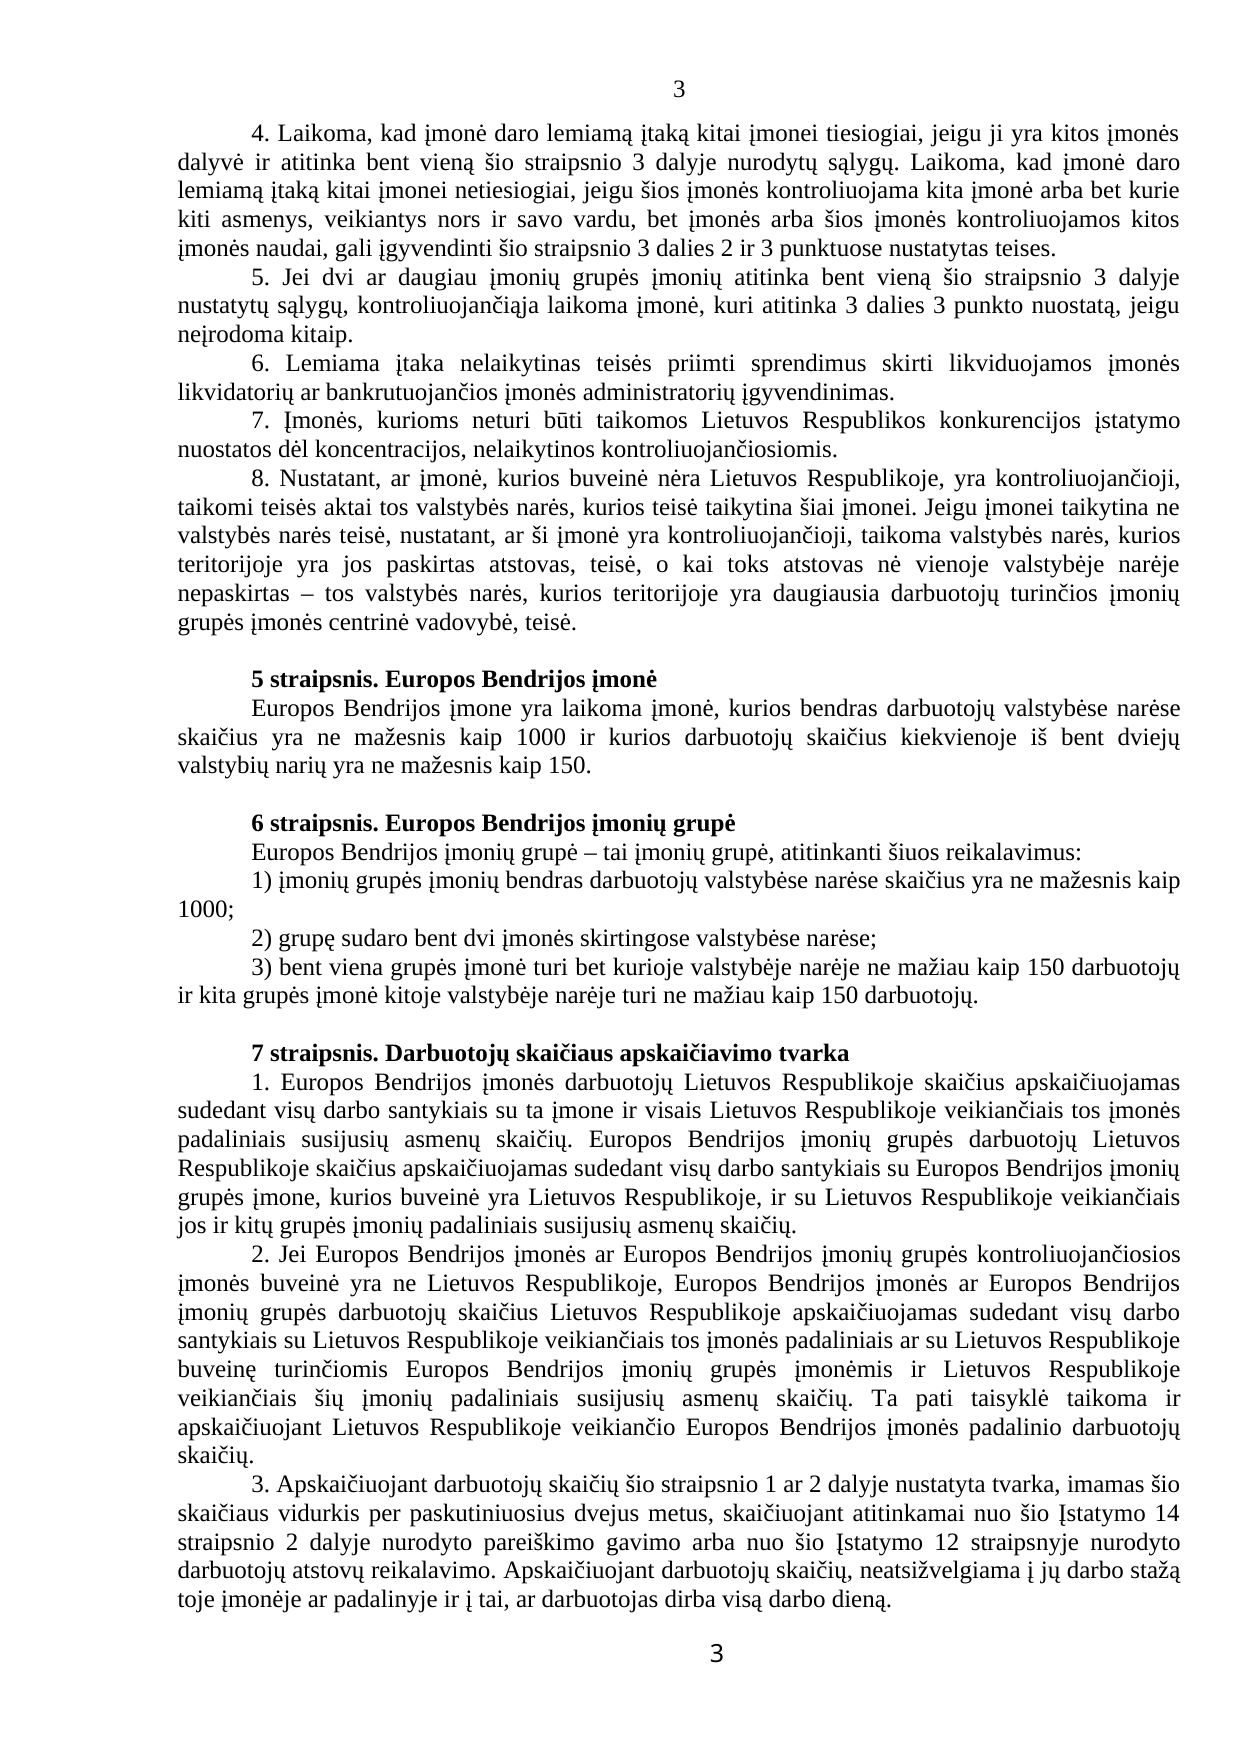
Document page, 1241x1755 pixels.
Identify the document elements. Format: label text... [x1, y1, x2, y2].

text 5 straipsnis. Europos Bendrijos įmonė [177, 664, 1181, 693]
text Europos Bendrijos įmonių grupė – tai įmonių grupė, atitinkanti šiuos reikalavimus: [177, 837, 1181, 866]
text 2) grupę sudaro bent dvi įmonės skirtingose valstybėse narėse; [177, 923, 1181, 952]
text 7 straipsnis. Darbuotojų skaičiaus apskaičiavimo tvarka [177, 1038, 1181, 1067]
text 6. Lemiama įtaka nelaikytinas teisės priimti sprendimus skirti likviduojamos įmonės likvidatorių ar bankrutuojančios įmonės administratorių įgyvendinimas. [177, 348, 1181, 406]
text 1) įmonių grupės įmonių bendras darbuotojų valstybėse narėse skaičius yra ne mažesnis kaip 1000; [177, 866, 1181, 923]
text 3. Apskaičiuojant darbuotojų skaičių šio straipsnio 1 ar 2 dalyje nustatyta tvarka, imamas šio skaičiaus vidurkis per paskutiniuosius dvejus metus, skaičiuojant atitinkamai nuo šio Įstatymo 14 straipsnio 2 dalyje nurodyto pareiškimo gavimo arba nuo šio Įstatymo 12 straipsnyje nurodyto darbuotojų atstovų reikalavimo. Apskaičiuojant darbuotojų skaičių, neatsižvelgiama į jų darbo stažą toje įmonėje ar padalinyje ir į tai, ar darbuotojas dirba visą darbo dieną. [177, 1469, 1181, 1613]
text 2. Jei Europos Bendrijos įmonės ar Europos Bendrijos įmonių grupės kontroliuojančiosios įmonės buveinė yra ne Lietuvos Respublikoje, Europos Bendrijos įmonės ar Europos Bendrijos įmonių grupės darbuotojų skaičius Lietuvos Respublikoje apskaičiuojamas sudedant visų darbo santykiais su Lietuvos Respublikoje veikiančiais tos įmonės padaliniais ar su Lietuvos Respublikoje buveinę turinčiomis Europos Bendrijos įmonių grupės įmonėmis ir Lietuvos Respublikoje veikiančiais šių įmonių padaliniais susijusių asmenų skaičių. Ta pati taisyklė taikoma ir apskaičiuojant Lietuvos Respublikoje veikiančio Europos Bendrijos įmonės padalinio darbuotojų skaičių. [177, 1239, 1181, 1469]
text 6 straipsnis. Europos Bendrijos įmonių grupė [177, 808, 1181, 837]
text 7. Įmonės, kurioms neturi būti taikomos Lietuvos Respublikos konkurencijos įstatymo nuostatos dėl koncentracijos, nelaikytinos kontroliuojančiosiomis. [177, 406, 1181, 463]
text Europos Bendrijos įmone yra laikoma įmonė, kurios bendras darbuotojų valstybėse narėse skaičius yra ne mažesnis kaip 1000 ir kurios darbuotojų skaičius kiekvienoje iš bent dviejų valstybių narių yra ne mažesnis kaip 150. [177, 693, 1181, 779]
text 4. Laikoma, kad įmonė daro lemiamą įtaką kitai įmonei tiesiogiai, jeigu ji yra kitos įmonės dalyvė ir atitinka bent vieną šio straipsnio 3 dalyje nurodytų sąlygų. Laikoma, kad įmonė daro lemiamą įtaką kitai įmonei netiesiogiai, jeigu šios įmonės kontroliuojama kita įmonė arba bet kurie kiti asmenys, veikiantys nors ir savo vardu, bet įmonės arba šios įmonės kontroliuojamos kitos įmonės naudai, gali įgyvendinti šio straipsnio 3 dalies 2 ir 3 punktuose nustatytas teises. [177, 118, 1181, 262]
text 1. Europos Bendrijos įmonės darbuotojų Lietuvos Respublikoje skaičius apskaičiuojamas sudedant visų darbo santykiais su ta įmone ir visais Lietuvos Respublikoje veikiančiais tos įmonės padaliniais susijusių asmenų skaičių. Europos Bendrijos įmonių grupės darbuotojų Lietuvos Respublikoje skaičius apskaičiuojamas sudedant visų darbo santykiais su Europos Bendrijos įmonių grupės įmone, kurios buveinė yra Lietuvos Respublikoje, ir su Lietuvos Respublikoje veikiančiais jos ir kitų grupės įmonių padaliniais susijusių asmenų skaičių. [177, 1067, 1181, 1239]
text 3) bent viena grupės įmonė turi bet kurioje valstybėje narėje ne mažiau kaip 150 darbuotojų ir kita grupės įmonė kitoje valstybėje narėje turi ne mažiau kaip 150 darbuotojų. [177, 952, 1181, 1009]
text 8. Nustatant, ar įmonė, kurios buveinė nėra Lietuvos Respublikoje, yra kontroliuojančioji, taikomi teisės aktai tos valstybės narės, kurios teisė taikytina šiai įmonei. Jeigu įmonei taikytina ne valstybės narės teisė, nustatant, ar ši įmonė yra kontroliuojančioji, taikoma valstybės narės, kurios teritorijoje yra jos paskirtas atstovas, teisė, o kai toks atstovas nė vienoje valstybėje narėje nepaskirtas – tos valstybės narės, kurios teritorijoje yra daugiausia darbuotojų turinčios įmonių grupės įmonės centrinė vadovybė, teisė. [177, 463, 1181, 636]
text 5. Jei dvi ar daugiau įmonių grupės įmonių atitinka bent vieną šio straipsnio 3 dalyje nustatytų sąlygų, kontroliuojančiąja laikoma įmonė, kuri atitinka 3 dalies 3 punkto nuostatą, jeigu neįrodoma kitaip. [177, 262, 1181, 348]
